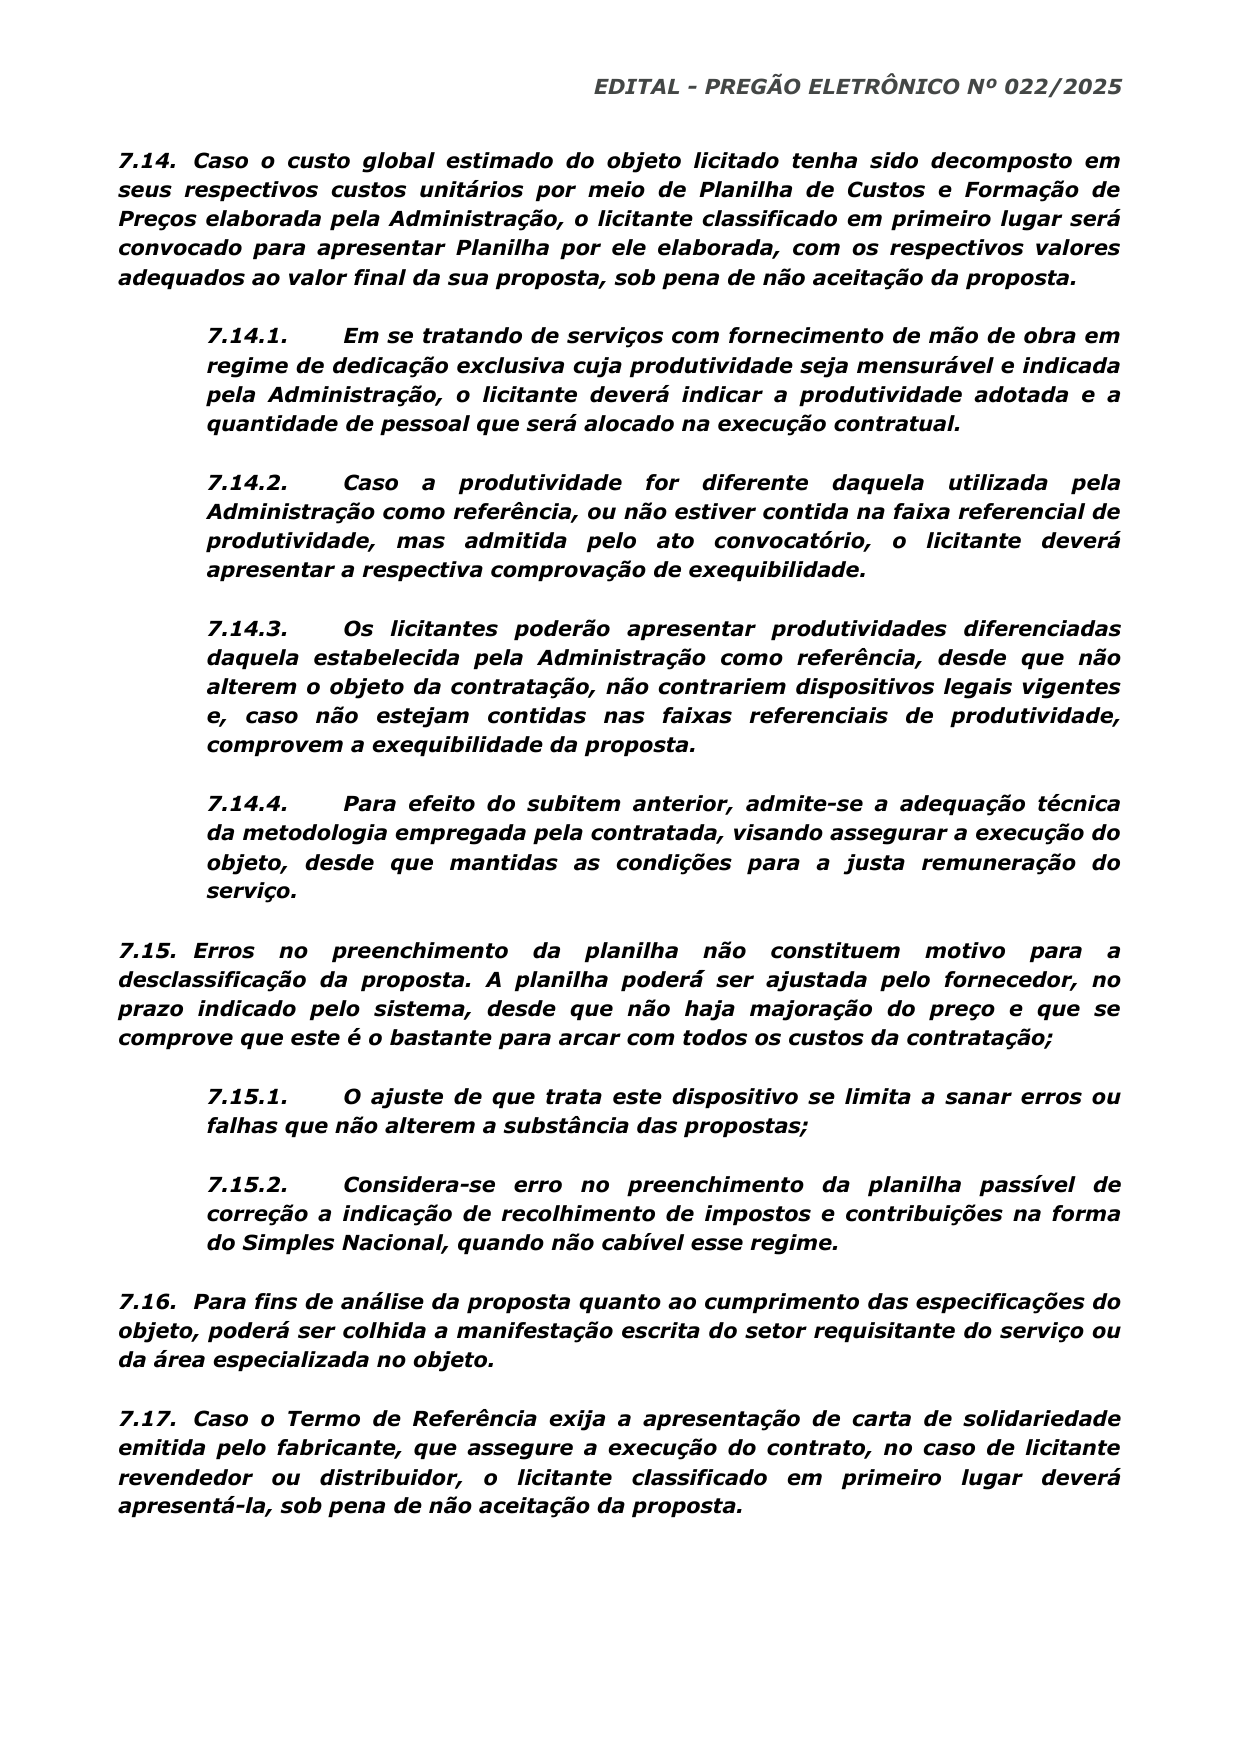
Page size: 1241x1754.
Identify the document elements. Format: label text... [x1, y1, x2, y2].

list Considera-se erro no preenchimento da planilha passível de correção a indicação de recolhimento de impostos e contribuições na forma do Simples Nacional, quando não cabível esse regime. [207, 1171, 1122, 1255]
list Em se tratando de serviços com fornecimento de mão de obra em regime de dedicação exclusiva cuja produtividade seja mensurável e indicada pela Administração, o licitante deverá indicar a produtividade adotada e a quantidade de pessoal que será alocado na execução contratual. [207, 323, 1122, 436]
list O ajuste de que trata este dispositivo se limita a sanar erros ou falhas que não alterem a substância das propostas; [207, 1083, 1122, 1138]
list Caso a produtividade for diferente daquela utilizada pela Administração como referência, ou não estiver contida na faixa referencial de produtividade, mas admitida pelo ato convocatório, o licitante deverá apresentar a respectiva comprovação de exequibilidade. [207, 469, 1122, 582]
list Para fins de análise da proposta quanto ao cumprimento das especificações do objeto, poderá ser colhida a manifestação escrita do setor requisitante do serviço ou da área especializada no objeto. [118, 1289, 1122, 1372]
list Caso o Termo de Referência exija a apresentação de carta de solidariedade emitida pelo fabricante, que assegure a execução do contrato, no caso de licitante revendedor ou distribuidor, o licitante classificado em primeiro lugar deverá apresentá-la, sob pena de não aceitação da proposta. [118, 1406, 1122, 1518]
list Para efeito do subitem anterior, admite-se a adequação técnica da metodologia empregada pela contratada, visando assegurar a execução do objeto, desde que mantidas as condições para a justa remuneração do serviço. [207, 791, 1122, 903]
list Os licitantes poderão apresentar produtividades diferenciadas daquela estabelecida pela Administração como referência, desde que não alterem o objeto da contratação, não contrariem dispositivos legais vigentes e, caso não estejam contidas nas faixas referenciais de produtividade, comprovem a exequibilidade da proposta. [207, 616, 1122, 757]
list Caso o custo global estimado do objeto licitado tenha sido decomposto em seus respectivos custos unitários por meio de Planilha de Custos e Formação de Preços elaborada pela Administração, o licitante classificado em primeiro lugar será convocado para apresentar Planilha por ele elaborada, com os respectivos valores adequados ao valor final da sua proposta, sob pena de não aceitação da proposta. [118, 148, 1122, 289]
list Erros no preenchimento da planilha não constituem motivo para a desclassificação da proposta. A planilha poderá́ ser ajustada pelo fornecedor, no prazo indicado pelo sistema, desde que não haja majoração do preço e que se comprove que este é o bastante para arcar com todos os custos da contratação; [118, 937, 1122, 1049]
